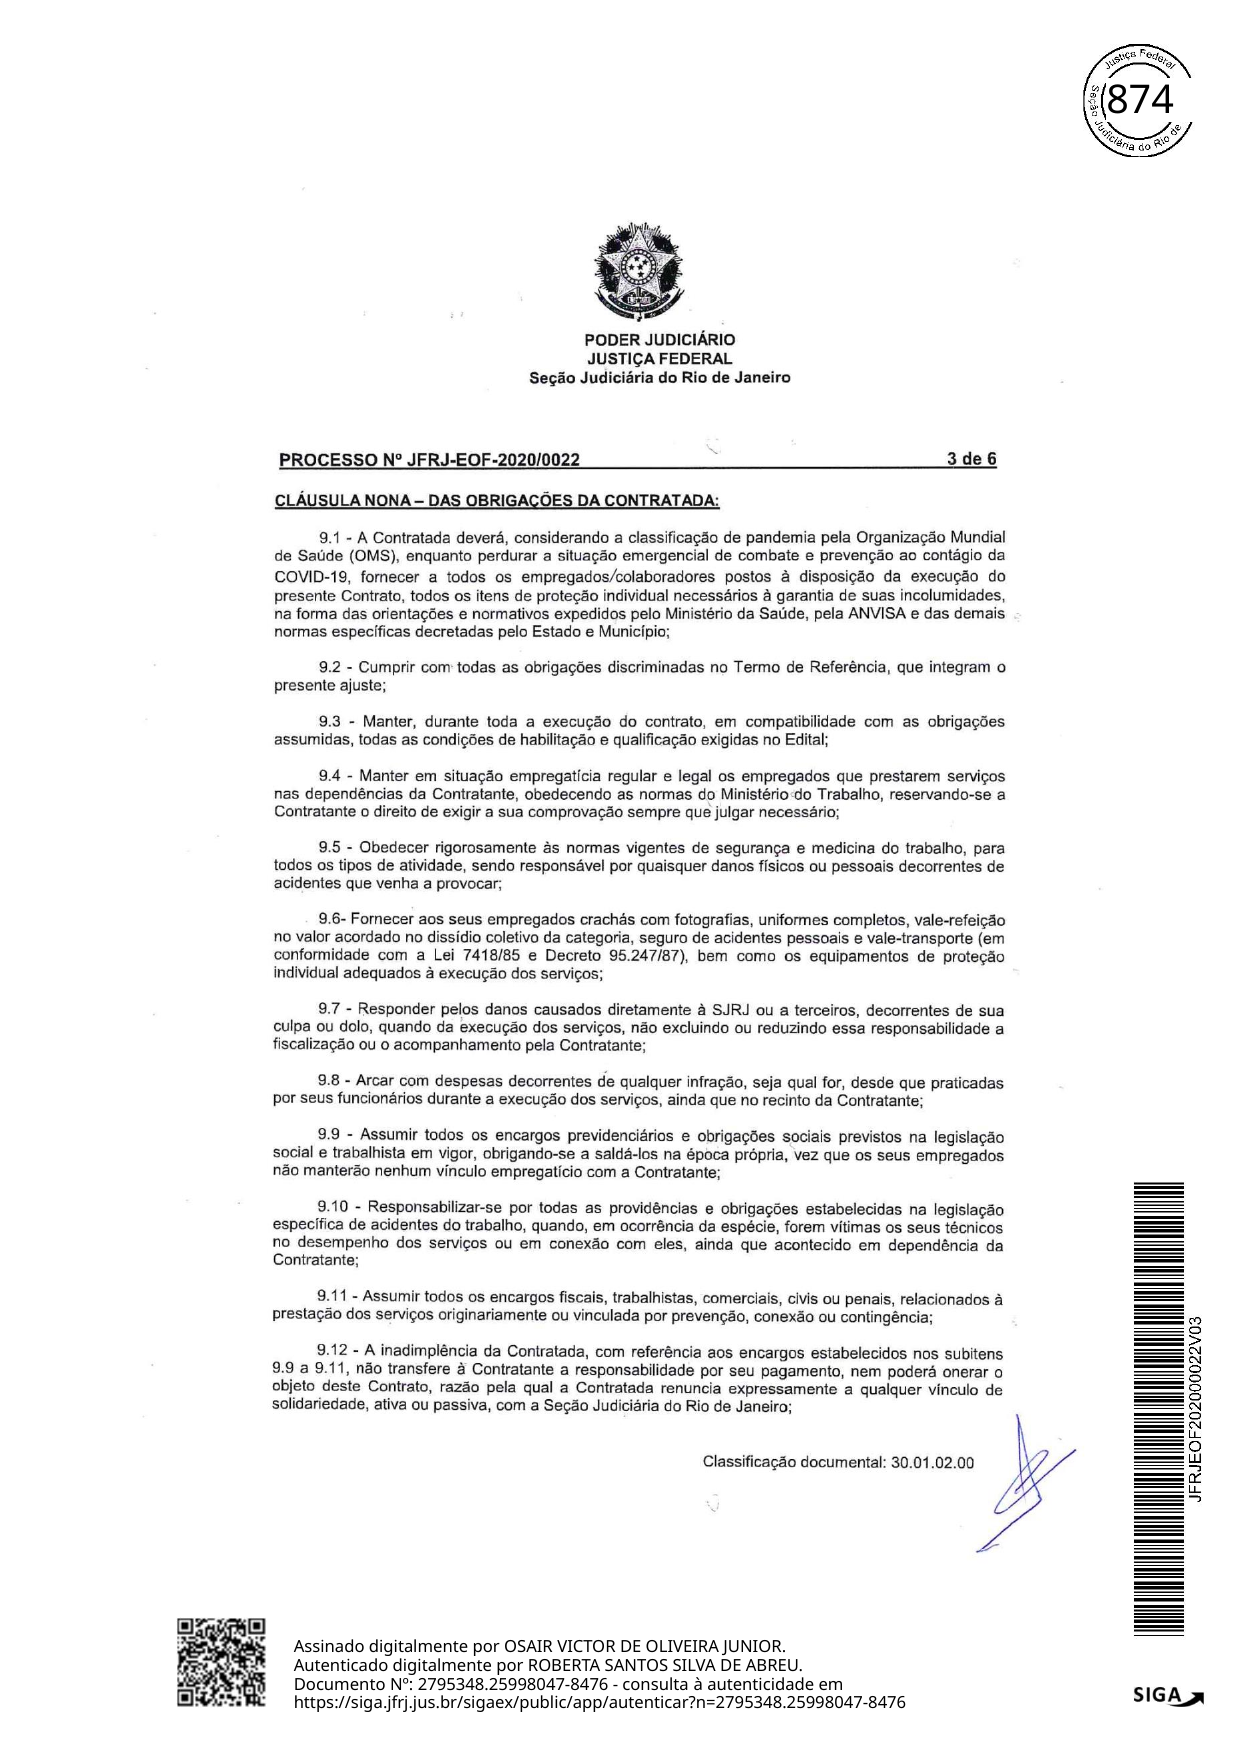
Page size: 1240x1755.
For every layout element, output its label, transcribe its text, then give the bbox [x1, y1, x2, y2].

text Autenticado digitalmente por ROBERTA SANTOS SILVA DE ABREU. [293, 1656, 954, 1675]
text https://siga.jfrj.jus.br/sigaex/public/app/autenticar?n=2795348.25998047-8476 [293, 1694, 954, 1712]
text Assinado digitalmente por OSAIR VICTOR DE OLIVEIRA JUNIOR. [293, 1638, 954, 1656]
text Documento Nº: 2795348.25998047-8476 - consulta à autenticidade em [293, 1675, 954, 1694]
text 874 [1106, 78, 1231, 122]
